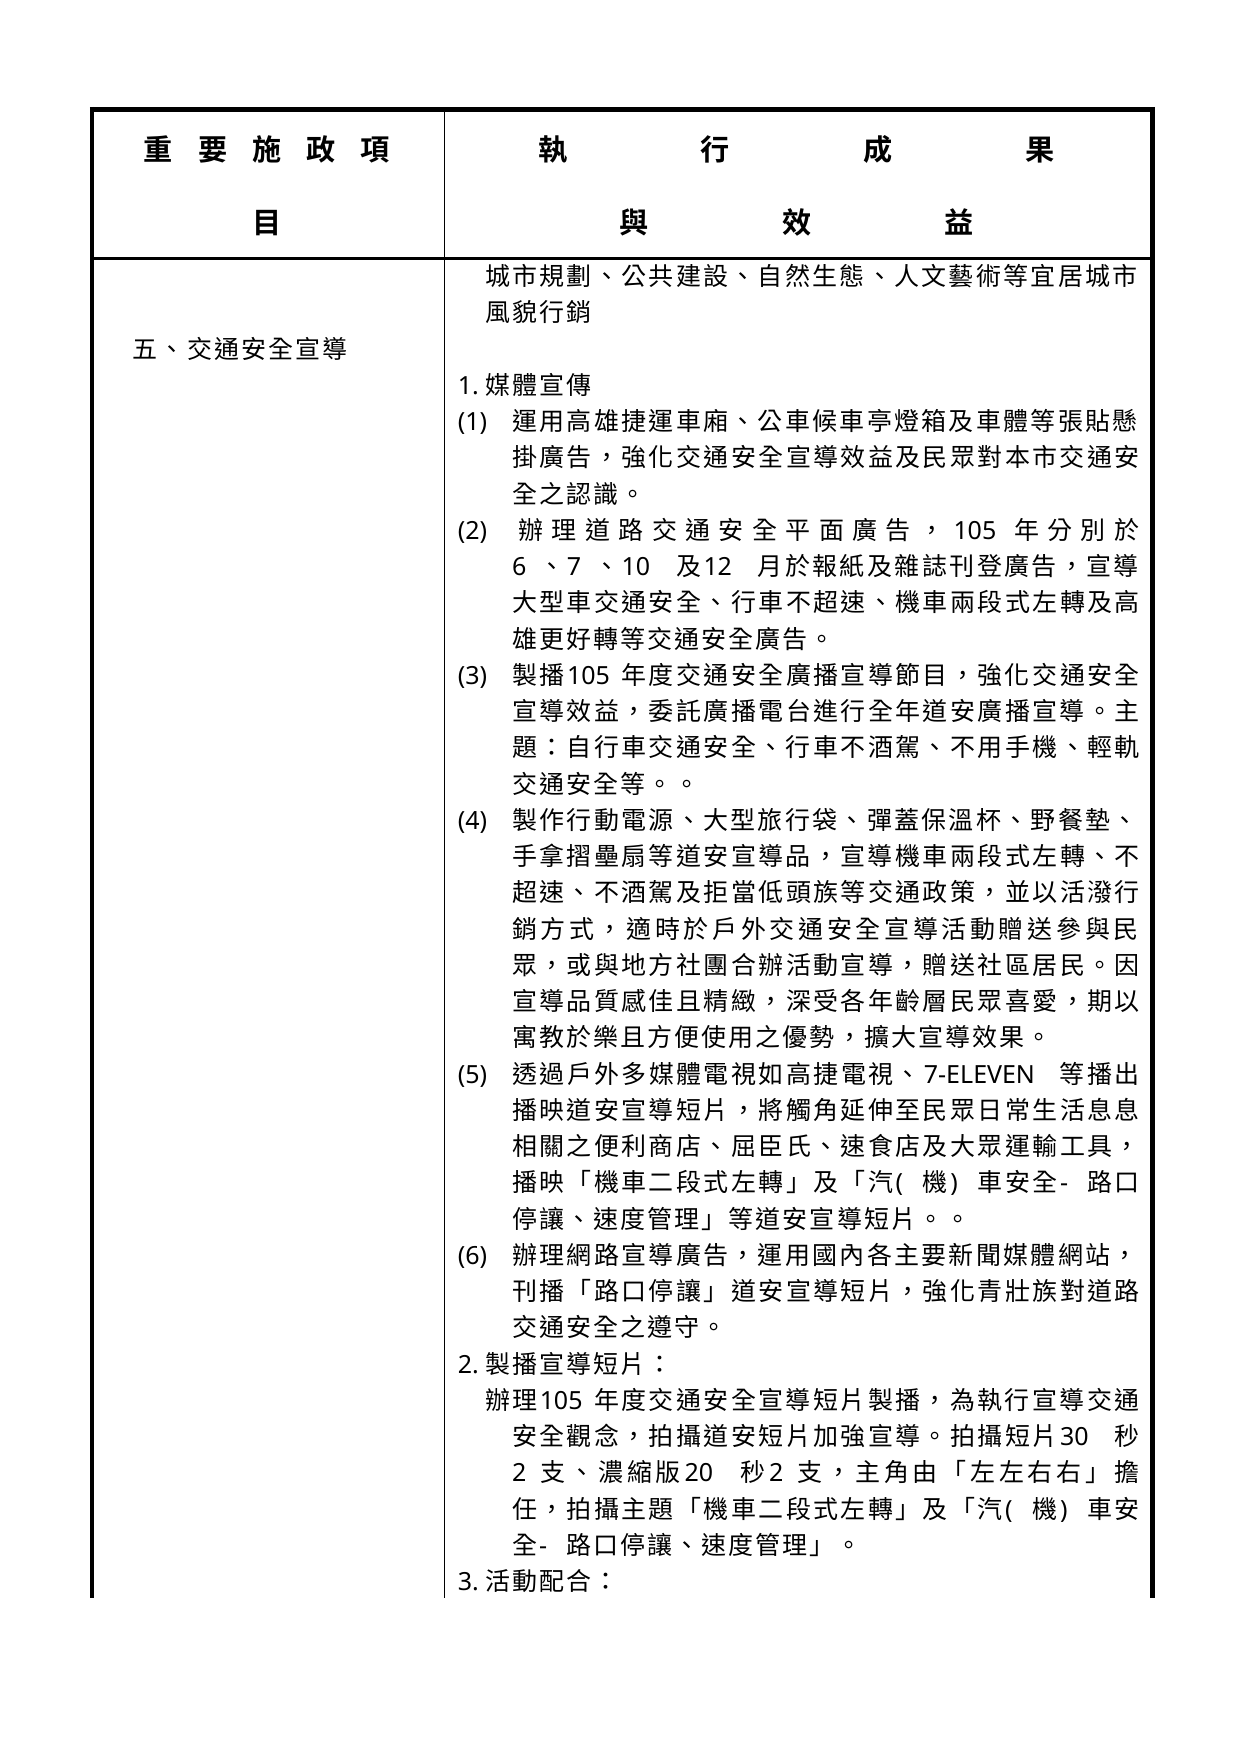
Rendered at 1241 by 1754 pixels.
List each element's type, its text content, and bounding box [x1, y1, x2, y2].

table_cell 五、交通安全宣導 [94, 260, 444, 1598]
table_cell 城市規劃、公共建設、自然生態、人文藝術等宜居城市風貌行銷 1.媒體宣傳 (1)運用高雄捷運車廂、公車候車亭燈箱及車體等張貼懸掛廣告，強化交通安全宣導效益及民眾對本市交通安全之認識。 (2)辦理道路交通安全平面廣告，105年分別於6、7、10及12月於報紙及雜誌刊登廣告，宣導大型車交通安全、行車不超速、機車兩段式左轉及高雄更好轉等交通安全廣告。 (3)製播105年度交通安全廣播宣導節目，強化交通安全宣導效益，委託廣播電台進行全年道安廣播宣導。主題：自行車交通安全、行車不酒駕、不用手機、輕軌交通安全等。。 (4)製作行動電源、大型旅行袋、彈蓋保溫杯、野餐墊、手拿摺壘扇等道安宣導品，宣導機車兩段式左轉、不超速、不酒駕及拒當低頭族等交通政策，並以活潑行銷方式，適時於戶外交通安全宣導活動贈送參與民眾，或與地方社團合辦活動宣導，贈送社區居民。因宣導品質感佳且精緻，深受各年齡層民眾喜愛，期以寓教於樂且方便使用之優勢，擴大宣導效果。 (5)透過戶外多媒體電視如高捷電視、7-ELEVEN等播出播映道安宣導短片，將觸角延伸至民眾日常生活息息相關之便利商店、屈臣氏、速食店及大眾運輸工具，播映「機車二段式左轉」及「汽(機)車安全-路口停讓、速度管理」等道安宣導短片。。 (6)辦理網路宣導廣告，運用國內各主要新聞媒體網站，刊播「路口停讓」道安宣導短片，強化青壯族對道路交通安全之遵守。 2.製播宣導短片： 辦理105年度交通安全宣導短片製播，為執行宣導交通安全觀念，拍攝道安短片加強宣導。拍攝短片30秒2支、濃縮版20秒2支，主角由「左左右右」擔任，拍攝主題「機車二段式左轉」及「汽(機)車安全-路口停讓、速度管理」。 3.活動配合： [445, 260, 1150, 1598]
table_header 執 行 成 果 與 效 益 [445, 112, 1150, 257]
table_header 重要施政項目 [94, 112, 444, 257]
